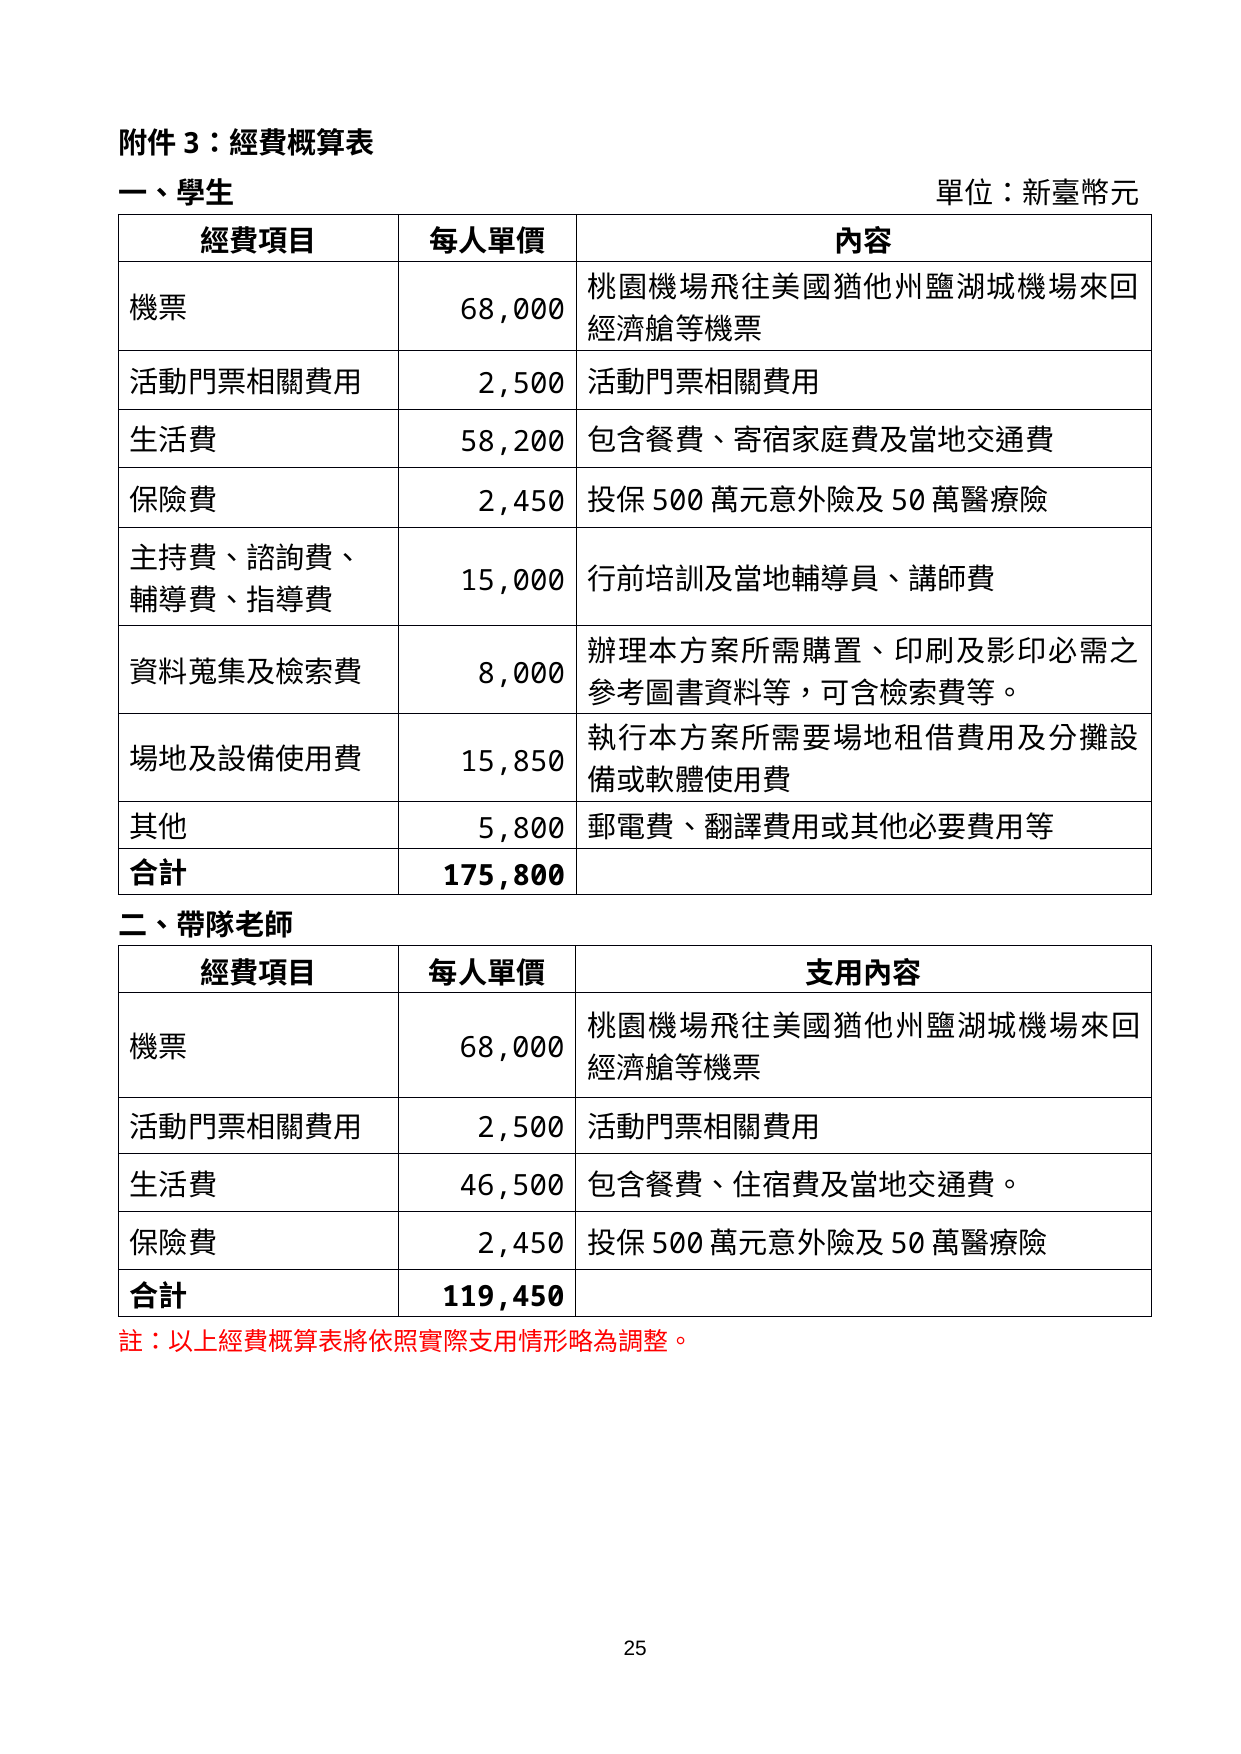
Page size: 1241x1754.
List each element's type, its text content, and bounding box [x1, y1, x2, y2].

table_header 支用內容 [576, 946, 1151, 992]
table_cell [577, 849, 1151, 894]
text 二、帶隊老師 [118, 895, 1152, 945]
table_cell 2,500 [399, 1098, 575, 1153]
table_cell 2,450 [399, 468, 576, 527]
table_cell 其他 [119, 802, 398, 847]
table_header 經費項目 [119, 946, 398, 992]
table_cell 包含餐費、寄宿家庭費及當地交通費 [577, 410, 1151, 467]
table_header 經費項目 [119, 215, 398, 261]
table_cell 辦理本方案所需購置、印刷及影印必需之參考圖書資料等，可含檢索費等。 [577, 626, 1151, 713]
table_header 每人單價 [399, 215, 576, 261]
table_cell 15,850 [399, 714, 576, 801]
table_cell 活動門票相關費用 [119, 351, 398, 408]
table_cell 桃園機場飛往美國猶他州鹽湖城機場來回經濟艙等機票 [576, 993, 1151, 1097]
table_header 每人單價 [399, 946, 575, 992]
table_cell 5,800 [399, 802, 576, 847]
table_cell 119,450 [399, 1270, 575, 1316]
table_cell 郵電費、翻譯費用或其他必要費用等 [577, 802, 1151, 847]
table_cell 58,200 [399, 410, 576, 467]
table_cell 68,000 [399, 262, 576, 350]
table_cell [576, 1270, 1151, 1316]
text 一、學生 單位：新臺幣元 [118, 164, 1152, 214]
table_cell 包含餐費、住宿費及當地交通費。 [576, 1154, 1151, 1211]
table_cell 投保500萬元意外險及50萬醫療險 [576, 1212, 1151, 1269]
table_cell 15,000 [399, 528, 576, 625]
table_cell 生活費 [119, 1154, 398, 1211]
table_cell 場地及設備使用費 [119, 714, 398, 801]
table_cell 68,000 [399, 993, 575, 1097]
text 註：以上經費概算表將依照實際支用情形略為調整。 [118, 1317, 1152, 1358]
table_cell 主持費、諮詢費、輔導費、指導費 [119, 528, 398, 625]
table_cell 2,500 [399, 351, 576, 408]
table_cell 2,450 [399, 1212, 575, 1269]
table_cell 資料蒐集及檢索費 [119, 626, 398, 713]
table_cell 保險費 [119, 1212, 398, 1269]
table_header 內容 [577, 215, 1151, 261]
table_cell 執行本方案所需要場地租借費用及分攤設備或軟體使用費 [577, 714, 1151, 801]
table_cell 機票 [119, 262, 398, 350]
table_cell 合計 [119, 849, 398, 894]
table_cell 保險費 [119, 468, 398, 527]
table_cell 活動門票相關費用 [577, 351, 1151, 408]
table_cell 175,800 [399, 849, 576, 894]
table_cell 46,500 [399, 1154, 575, 1211]
text 附件3：經費概算表 [118, 114, 1152, 164]
table_cell 生活費 [119, 410, 398, 467]
table_cell 活動門票相關費用 [119, 1098, 398, 1153]
table_cell 合計 [119, 1270, 398, 1316]
table_cell 機票 [119, 993, 398, 1097]
table_cell 活動門票相關費用 [576, 1098, 1151, 1153]
table_cell 8,000 [399, 626, 576, 713]
table_cell 投保500萬元意外險及50萬醫療險 [577, 468, 1151, 527]
table_cell 行前培訓及當地輔導員、講師費 [577, 528, 1151, 625]
table_cell 桃園機場飛往美國猶他州鹽湖城機場來回經濟艙等機票 [577, 262, 1151, 350]
